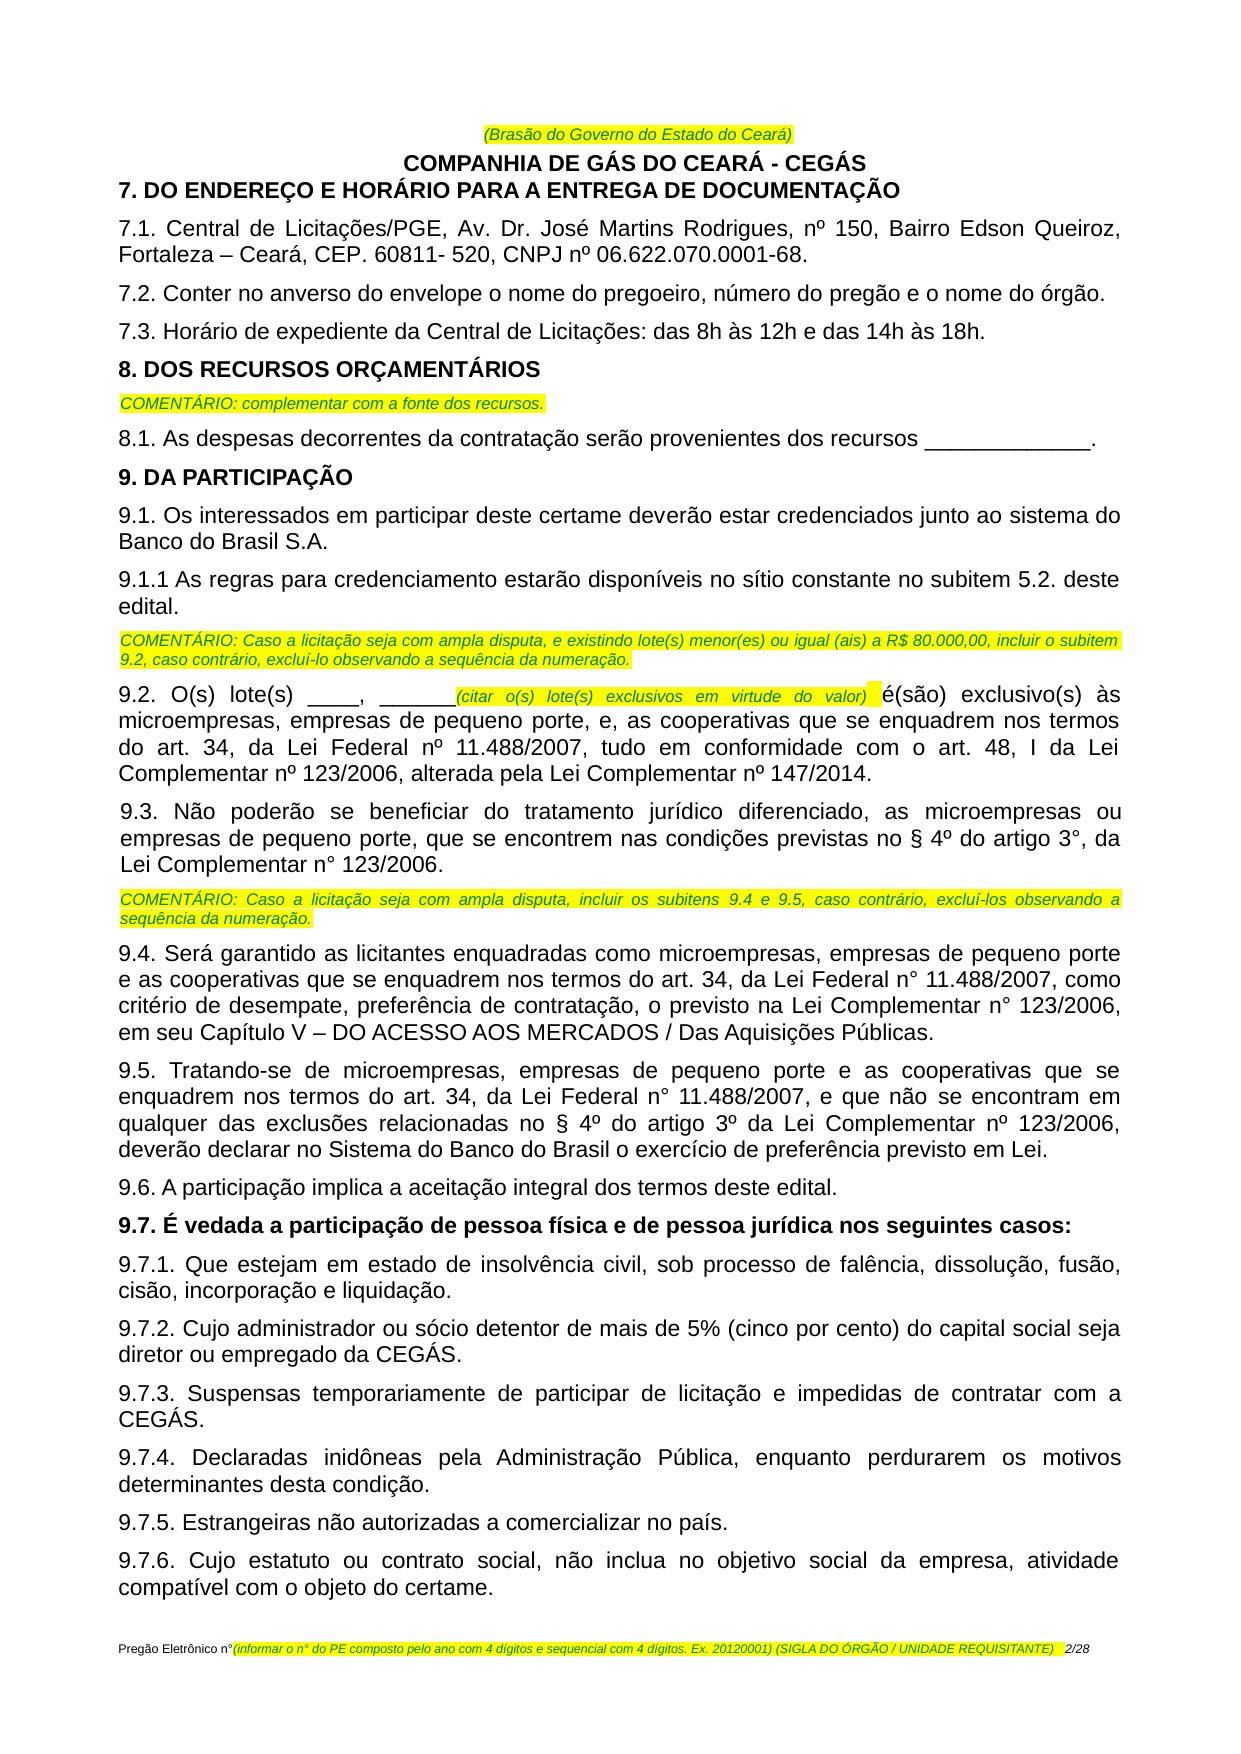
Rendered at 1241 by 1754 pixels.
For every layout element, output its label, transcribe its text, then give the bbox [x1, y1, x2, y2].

text 9.7.4. Declaradas inidôneas pela Administração Pública, enquanto perdurarem os motivos determinantes desta condição. [118, 1444, 1122, 1497]
text 9.1. Os interessados em participar deste certame deverão estar credenciados junto ao sistema do Banco do Brasil S.A. [118, 502, 1121, 554]
text 9.5. Tratando-se de microempresas, empresas de pequeno porte e as cooperativas que se enquadrem nos termos do art. 34, da Lei Federal n° 11.488/2007, e que não se encontram em qualquer das exclusões relacionadas no § 4º do artigo 3º da Lei Complementar nº 123/2006, deverão declarar no Sistema do Banco do Brasil o exercício de preferência previsto em Lei. [118, 1057, 1121, 1162]
text 9.6. A participação implica a aceitação integral dos termos deste edital. [118, 1174, 1121, 1200]
text 8.1. As despesas decorrentes da contratação serão provenientes dos recursos _____________. [118, 425, 1122, 452]
text 9.2. O(s) lote(s) ____, ______(citar o(s) lote(s) exclusivos em virtude do valor) é(são) exclusivo(s) às microempresas, empresas de pequeno porte, e, as cooperativas que se enquadrem nos termos do art. 34, da Lei Federal nº 11.488/2007, tudo em conformidade com o art. 48, I da Lei Complementar nº 123/2006, alterada pela Lei Complementar nº 147/2014. [118, 681, 1121, 786]
text 9.7.5. Estrangeiras não autorizadas a comercializar no país. [118, 1509, 1122, 1535]
text 9.7.2. Cujo administrador ou sócio detentor de mais de 5% (cinco por cento) do capital social seja diretor ou empregado da CEGÁS. [118, 1315, 1122, 1368]
text 7. DO ENDEREÇO E HORÁRIO PARA A ENTREGA DE DOCUMENTAÇÃO [118, 177, 1122, 203]
text COMENTÁRIO: complementar com a fonte dos recursos. [120, 394, 1122, 413]
text 8. DOS RECURSOS ORÇAMENTÁRIOS [118, 356, 1122, 382]
text COMENTÁRIO: Caso a licitação seja com ampla disputa, e existindo lote(s) menor(es) ou igual (ais) a R$ 80.000,00, incluir o subitem 9.2, caso contrário, excluí-lo observando a sequência da numeração. [120, 631, 1122, 669]
text 9.7.1. Que estejam em estado de insolvência civil, sob processo de falência, dissolução, fusão, cisão, incorporação e liquidação. [118, 1251, 1122, 1303]
text COMENTÁRIO: Caso a licitação seja com ampla disputa, incluir os subitens 9.4 e 9.5, caso contrário, excluí-los observando a sequência da numeração. [120, 889, 1122, 928]
text 9.7.6. Cujo estatuto ou contrato social, não inclua no objetivo social da empresa, atividade compatível com o objeto do certame. [118, 1547, 1121, 1600]
text 7.3. Horário de expediente da Central de Licitações: das 8h às 12h e das 14h às 18h. [118, 318, 1122, 344]
text 9.3. Não poderão se beneficiar do tratamento jurídico diferenciado, as microempresas ou empresas de pequeno porte, que se encontrem nas condições previstas no § 4º do artigo 3°, da Lei Complementar n° 123/2006. [120, 798, 1122, 877]
text 9.7. É vedada a participação de pessoa física e de pessoa jurídica nos seguintes casos: [118, 1212, 1122, 1239]
text 9.7.3. Suspensas temporariamente de participar de licitação e impedidas de contratar com a CEGÁS. [118, 1380, 1122, 1432]
text 9.4. Será garantido as licitantes enquadradas como microempresas, empresas de pequeno porte e as cooperativas que se enquadrem nos termos do art. 34, da Lei Federal n° 11.488/2007, como critério de desempate, preferência de contratação, o previsto na Lei Complementar n° 123/2006, em seu Capítulo V – DO ACESSO AOS MERCADOS / Das Aquisições Públicas. [118, 939, 1122, 1045]
text 9. DA PARTICIPAÇÃO [118, 463, 1122, 490]
text 7.2. Conter no anverso do envelope o nome do pregoeiro, número do pregão e o nome do órgão. [118, 279, 1122, 306]
text 9.1.1 As regras para credenciamento estarão disponíveis no sítio constante no subitem 5.2. deste edital. [118, 566, 1121, 619]
text 7.1. Central de Licitações/PGE, Av. Dr. José Martins Rodrigues, nº 150, Bairro Edson Queiroz, Fortaleza – Ceará, CEP. 60811- 520, CNPJ nº 06.622.070.0001-68. [118, 215, 1122, 268]
